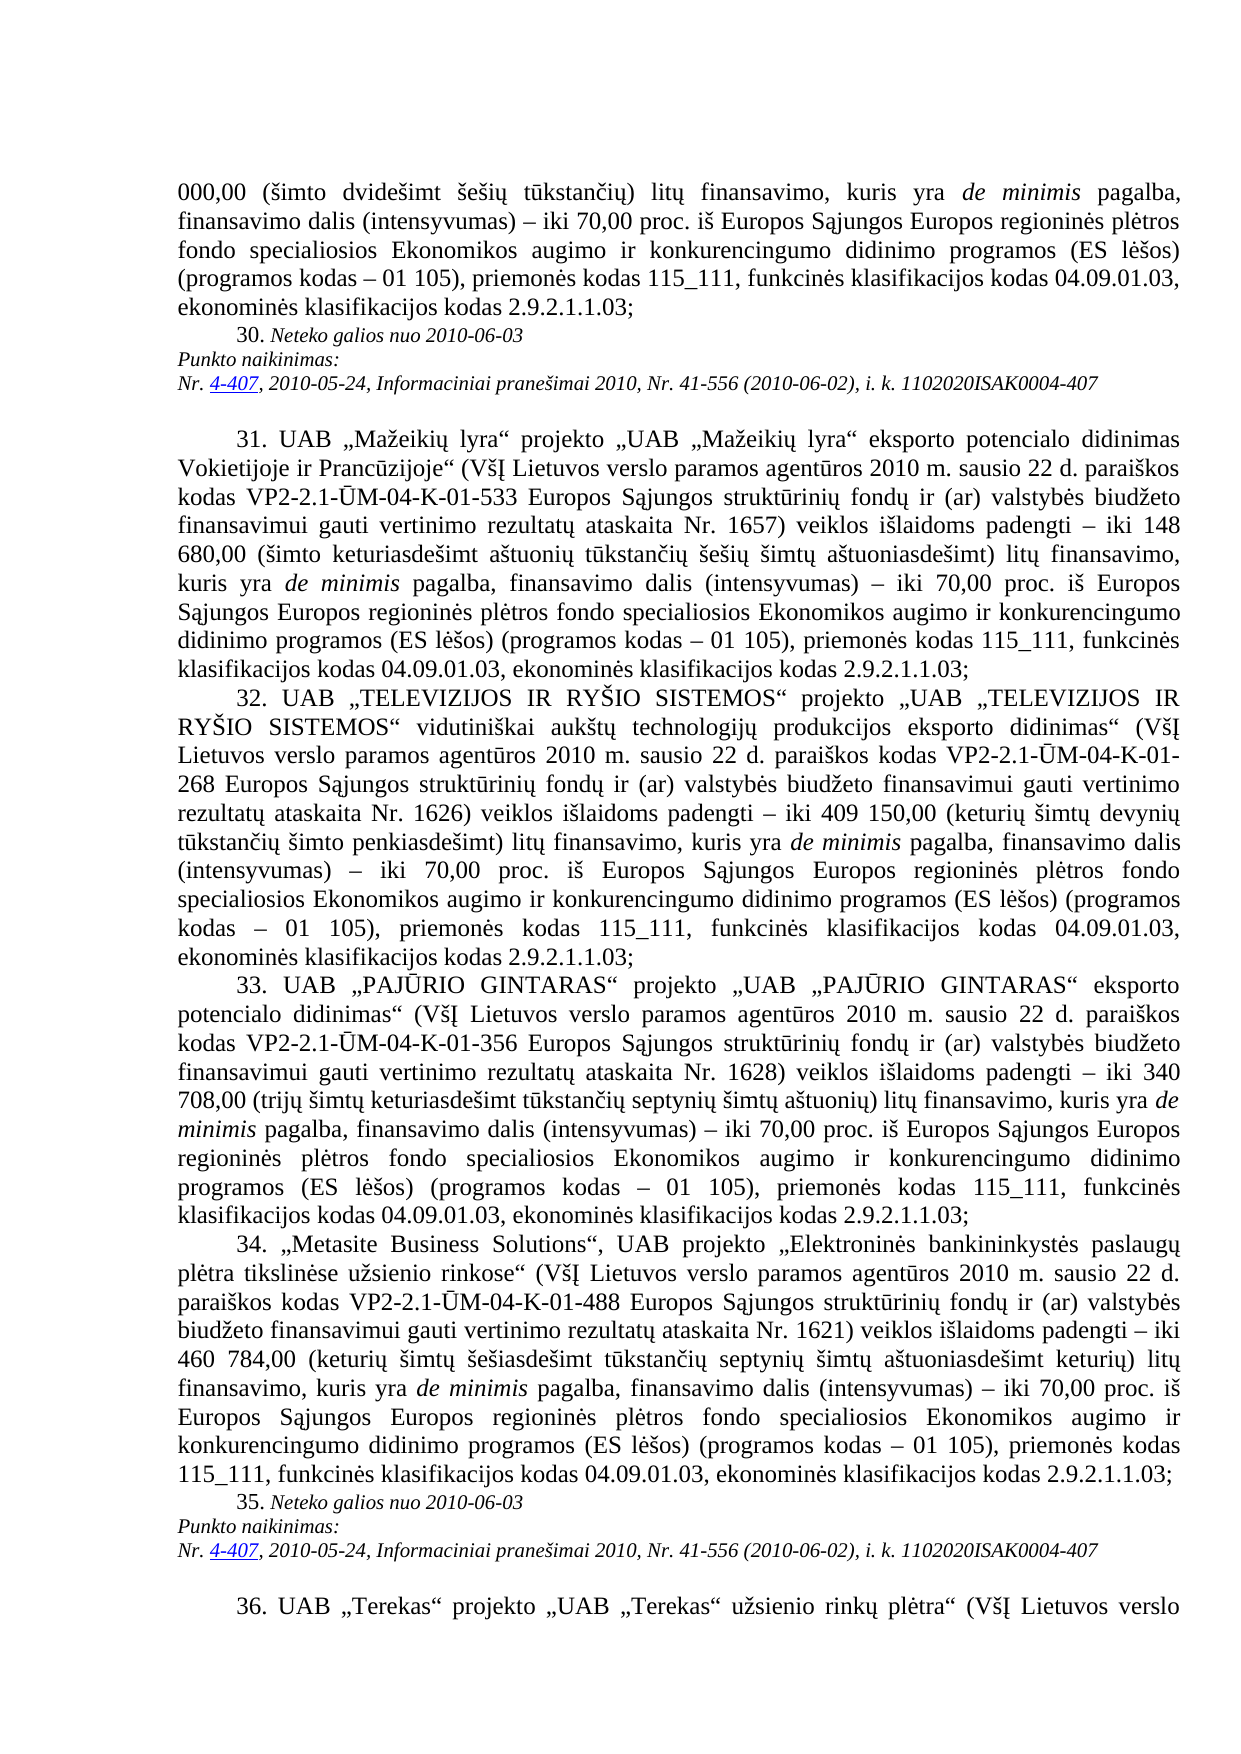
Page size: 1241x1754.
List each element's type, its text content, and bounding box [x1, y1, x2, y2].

text Punkto naikinimas: [177, 347, 1181, 371]
text 34. „Metasite Business Solutions“, UAB projekto „Elektroninės bankininkystės paslaugų plėtra tikslinėse užsienio rinkose“ (VšĮ Lietuvos verslo paramos agentūros 2010 m. sausio 22 d. paraiškos kodas VP2-2.1-ŪM-04-K-01-488 Europos Sąjungos struktūrinių fondų ir (ar) valstybės biudžeto finansavimui gauti vertinimo rezultatų ataskaita Nr. 1621) veiklos išlaidoms padengti – iki 460 784,00 (keturių šimtų šešiasdešimt tūkstančių septynių šimtų aštuoniasdešimt keturių) litų finansavimo, kuris yra de minimis pagalba, finansavimo dalis (intensyvumas) – iki 70,00 proc. iš Europos Sąjungos Europos regioninės plėtros fondo specialiosios Ekonomikos augimo ir konkurencingumo didinimo programos (ES lėšos) (programos kodas – 01 105), priemonės kodas 115_111, funkcinės klasifikacijos kodas 04.09.01.03, ekonominės klasifikacijos kodas 2.9.2.1.1.03; [177, 1229, 1181, 1488]
text Nr. 4-407, 2010-05-24, Informaciniai pranešimai 2010, Nr. 41-556 (2010-06-02), i. k. 1102020ISAK0004-407 [177, 371, 1181, 395]
text 30. Neteko galios nuo 2010-06-03 [177, 321, 1181, 347]
text Nr. 4-407, 2010-05-24, Informaciniai pranešimai 2010, Nr. 41-556 (2010-06-02), i. k. 1102020ISAK0004-407 [177, 1538, 1181, 1562]
text 32. UAB „TELEVIZIJOS IR RYŠIO SISTEMOS“ projekto „UAB „TELEVIZIJOS IR RYŠIO SISTEMOS“ vidutiniškai aukštų technologijų produkcijos eksporto didinimas“ (VšĮ Lietuvos verslo paramos agentūros 2010 m. sausio 22 d. paraiškos kodas VP2-2.1-ŪM-04-K-01-268 Europos Sąjungos struktūrinių fondų ir (ar) valstybės biudžeto finansavimui gauti vertinimo rezultatų ataskaita Nr. 1626) veiklos išlaidoms padengti – iki 409 150,00 (keturių šimtų devynių tūkstančių šimto penkiasdešimt) litų finansavimo, kuris yra de minimis pagalba, finansavimo dalis (intensyvumas) – iki 70,00 proc. iš Europos Sąjungos Europos regioninės plėtros fondo specialiosios Ekonomikos augimo ir konkurencingumo didinimo programos (ES lėšos) (programos kodas – 01 105), priemonės kodas 115_111, funkcinės klasifikacijos kodas 04.09.01.03, ekonominės klasifikacijos kodas 2.9.2.1.1.03; [177, 683, 1181, 970]
text 000,00 (šimto dvidešimt šešių tūkstančių) litų finansavimo, kuris yra de minimis pagalba, finansavimo dalis (intensyvumas) – iki 70,00 proc. iš Europos Sąjungos Europos regioninės plėtros fondo specialiosios Ekonomikos augimo ir konkurencingumo didinimo programos (ES lėšos) (programos kodas – 01 105), priemonės kodas 115_111, funkcinės klasifikacijos kodas 04.09.01.03, ekonominės klasifikacijos kodas 2.9.2.1.1.03; [177, 177, 1181, 321]
text Punkto naikinimas: [177, 1514, 1181, 1538]
text 36. UAB „Terekas“ projekto „UAB „Terekas“ užsienio rinkų plėtra“ (VšĮ Lietuvos verslo [177, 1591, 1181, 1620]
text 33. UAB „PAJŪRIO GINTARAS“ projekto „UAB „PAJŪRIO GINTARAS“ eksporto potencialo didinimas“ (VšĮ Lietuvos verslo paramos agentūros 2010 m. sausio 22 d. paraiškos kodas VP2-2.1-ŪM-04-K-01-356 Europos Sąjungos struktūrinių fondų ir (ar) valstybės biudžeto finansavimui gauti vertinimo rezultatų ataskaita Nr. 1628) veiklos išlaidoms padengti – iki 340 708,00 (trijų šimtų keturiasdešimt tūkstančių septynių šimtų aštuonių) litų finansavimo, kuris yra de minimis pagalba, finansavimo dalis (intensyvumas) – iki 70,00 proc. iš Europos Sąjungos Europos regioninės plėtros fondo specialiosios Ekonomikos augimo ir konkurencingumo didinimo programos (ES lėšos) (programos kodas – 01 105), priemonės kodas 115_111, funkcinės klasifikacijos kodas 04.09.01.03, ekonominės klasifikacijos kodas 2.9.2.1.1.03; [177, 970, 1181, 1229]
text 35. Neteko galios nuo 2010-06-03 [177, 1488, 1181, 1514]
text 31. UAB „Mažeikių lyra“ projekto „UAB „Mažeikių lyra“ eksporto potencialo didinimas Vokietijoje ir Prancūzijoje“ (VšĮ Lietuvos verslo paramos agentūros 2010 m. sausio 22 d. paraiškos kodas VP2-2.1-ŪM-04-K-01-533 Europos Sąjungos struktūrinių fondų ir (ar) valstybės biudžeto finansavimui gauti vertinimo rezultatų ataskaita Nr. 1657) veiklos išlaidoms padengti – iki 148 680,00 (šimto keturiasdešimt aštuonių tūkstančių šešių šimtų aštuoniasdešimt) litų finansavimo, kuris yra de minimis pagalba, finansavimo dalis (intensyvumas) – iki 70,00 proc. iš Europos Sąjungos Europos regioninės plėtros fondo specialiosios Ekonomikos augimo ir konkurencingumo didinimo programos (ES lėšos) (programos kodas – 01 105), priemonės kodas 115_111, funkcinės klasifikacijos kodas 04.09.01.03, ekonominės klasifikacijos kodas 2.9.2.1.1.03; [177, 424, 1181, 683]
